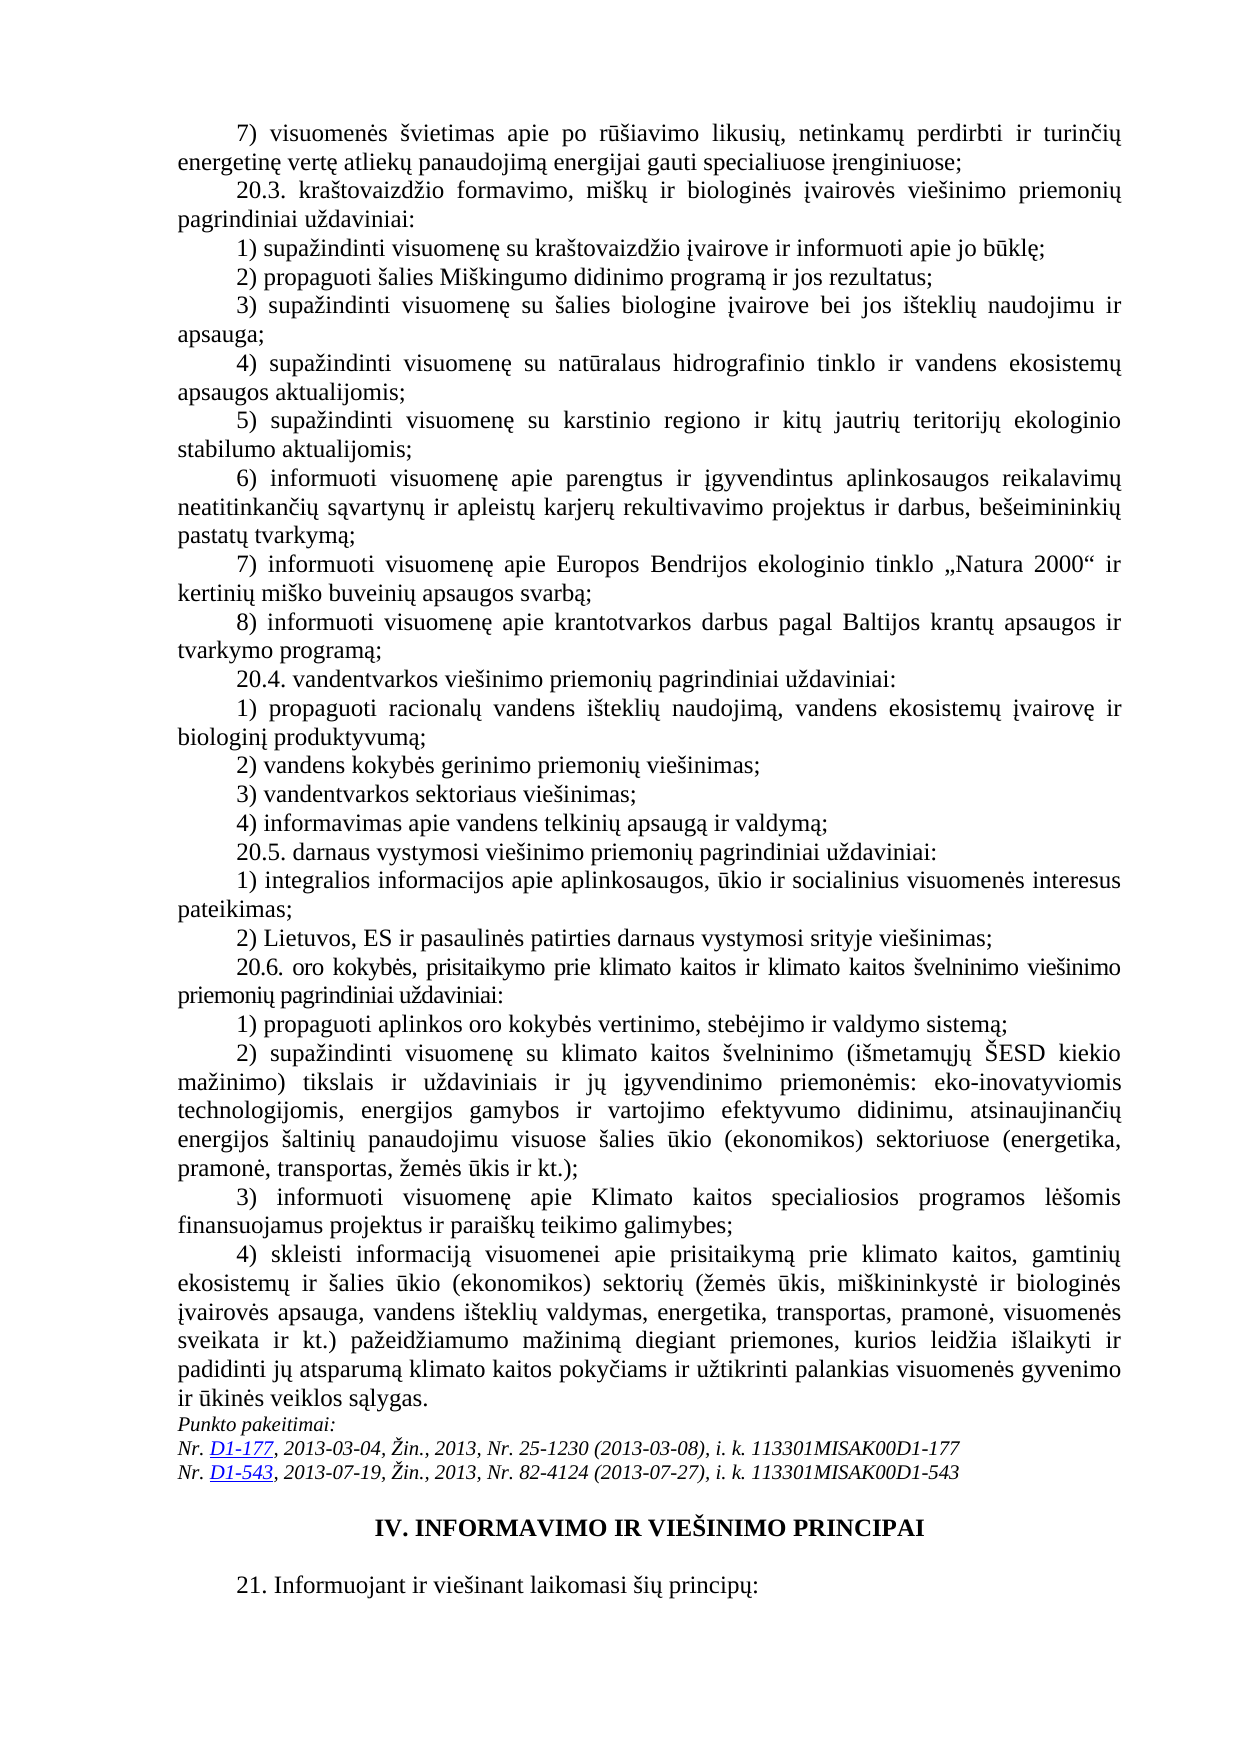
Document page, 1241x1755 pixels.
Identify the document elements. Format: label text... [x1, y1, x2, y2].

text Punkto pakeitimai: [177, 1412, 1122, 1436]
text Nr. D1-543, 2013-07-19, Žin., 2013, Nr. 82-4124 (2013-07-27), i. k. 113301MISAK00D1-543 [177, 1460, 1122, 1484]
text 2) Lietuvos, ES ir pasaulinės patirties darnaus vystymosi srityje viešinimas; [177, 923, 1122, 952]
text 3) supažindinti visuomenę su šalies biologine įvairove bei jos išteklių naudojimu ir apsauga; [177, 291, 1122, 348]
text Nr. D1-177, 2013-03-04, Žin., 2013, Nr. 25-1230 (2013-03-08), i. k. 113301MISAK00D1-177 [177, 1436, 1122, 1460]
text 1) supažindinti visuomenę su kraštovaizdžio įvairove ir informuoti apie jo būklę; [177, 233, 1122, 262]
text 7) informuoti visuomenę apie Europos Bendrijos ekologinio tinklo „Natura 2000“ ir kertinių miško buveinių apsaugos svarbą; [177, 549, 1122, 607]
text 20.5. darnaus vystymosi viešinimo priemonių pagrindiniai uždaviniai: [177, 837, 1122, 866]
text 3) informuoti visuomenę apie Klimato kaitos specialiosios programos lėšomis finansuojamus projektus ir paraiškų teikimo galimybes; [177, 1182, 1122, 1239]
text 1) integralios informacijos apie aplinkosaugos, ūkio ir socialinius visuomenės interesus pateikimas; [177, 866, 1122, 923]
text 4) supažindinti visuomenę su natūralaus hidrografinio tinklo ir vandens ekosistemų apsaugos aktualijomis; [177, 348, 1122, 406]
text 4) skleisti informaciją visuomenei apie prisitaikymą prie klimato kaitos, gamtinių ekosistemų ir šalies ūkio (ekonomikos) sektorių (žemės ūkis, miškininkystė ir biologinės įvairovės apsauga, vandens išteklių valdymas, energetika, transportas, pramonė, visuomenės sveikata ir kt.) pažeidžiamumo mažinimą diegiant priemones, kurios leidžia išlaikyti ir padidinti jų atsparumą klimato kaitos pokyčiams ir užtikrinti palankias visuomenės gyvenimo ir ūkinės veiklos sąlygas. [177, 1239, 1122, 1412]
text 20.6. oro kokybės, prisitaikymo prie klimato kaitos ir klimato kaitos švelninimo viešinimo priemonių pagrindiniai uždaviniai: [177, 952, 1122, 1009]
text 21. Informuojant ir viešinant laikomasi šių principų: [177, 1570, 1122, 1599]
text 3) vandentvarkos sektoriaus viešinimas; [177, 779, 1122, 808]
text 2) supažindinti visuomenę su klimato kaitos švelninimo (išmetamųjų ŠESD kiekio mažinimo) tikslais ir uždaviniais ir jų įgyvendinimo priemonėmis: eko-inovatyviomis technologijomis, energijos gamybos ir vartojimo efektyvumo didinimu, atsinaujinančių energijos šaltinių panaudojimu visuose šalies ūkio (ekonomikos) sektoriuose (energetika, pramonė, transportas, žemės ūkis ir kt.); [177, 1038, 1122, 1182]
text 4) informavimas apie vandens telkinių apsaugą ir valdymą; [177, 808, 1122, 837]
text 7) visuomenės švietimas apie po rūšiavimo likusių, netinkamų perdirbti ir turinčių energetinę vertę atliekų panaudojimą energijai gauti specialiuose įrenginiuose; [177, 118, 1122, 176]
text 2) vandens kokybės gerinimo priemonių viešinimas; [177, 751, 1122, 779]
text 20.4. vandentvarkos viešinimo priemonių pagrindiniai uždaviniai: [177, 664, 1122, 693]
text 5) supažindinti visuomenę su karstinio regiono ir kitų jautrių teritorijų ekologinio stabilumo aktualijomis; [177, 406, 1122, 463]
text 2) propaguoti šalies Miškingumo didinimo programą ir jos rezultatus; [177, 262, 1122, 291]
text 6) informuoti visuomenę apie parengtus ir įgyvendintus aplinkosaugos reikalavimų neatitinkančių sąvartynų ir apleistų karjerų rekultivavimo projektus ir darbus, bešeimininkių pastatų tvarkymą; [177, 463, 1122, 549]
text 20.3. kraštovaizdžio formavimo, miškų ir biologinės įvairovės viešinimo priemonių pagrindiniai uždaviniai: [177, 176, 1122, 233]
text 8) informuoti visuomenę apie krantotvarkos darbus pagal Baltijos krantų apsaugos ir tvarkymo programą; [177, 607, 1122, 664]
text 1) propaguoti racionalų vandens išteklių naudojimą, vandens ekosistemų įvairovę ir biologinį produktyvumą; [177, 693, 1122, 751]
text IV. INFORMAVIMO IR VIEŠINIMO PRINCIPAI [177, 1513, 1122, 1542]
text 1) propaguoti aplinkos oro kokybės vertinimo, stebėjimo ir valdymo sistemą; [177, 1009, 1122, 1038]
